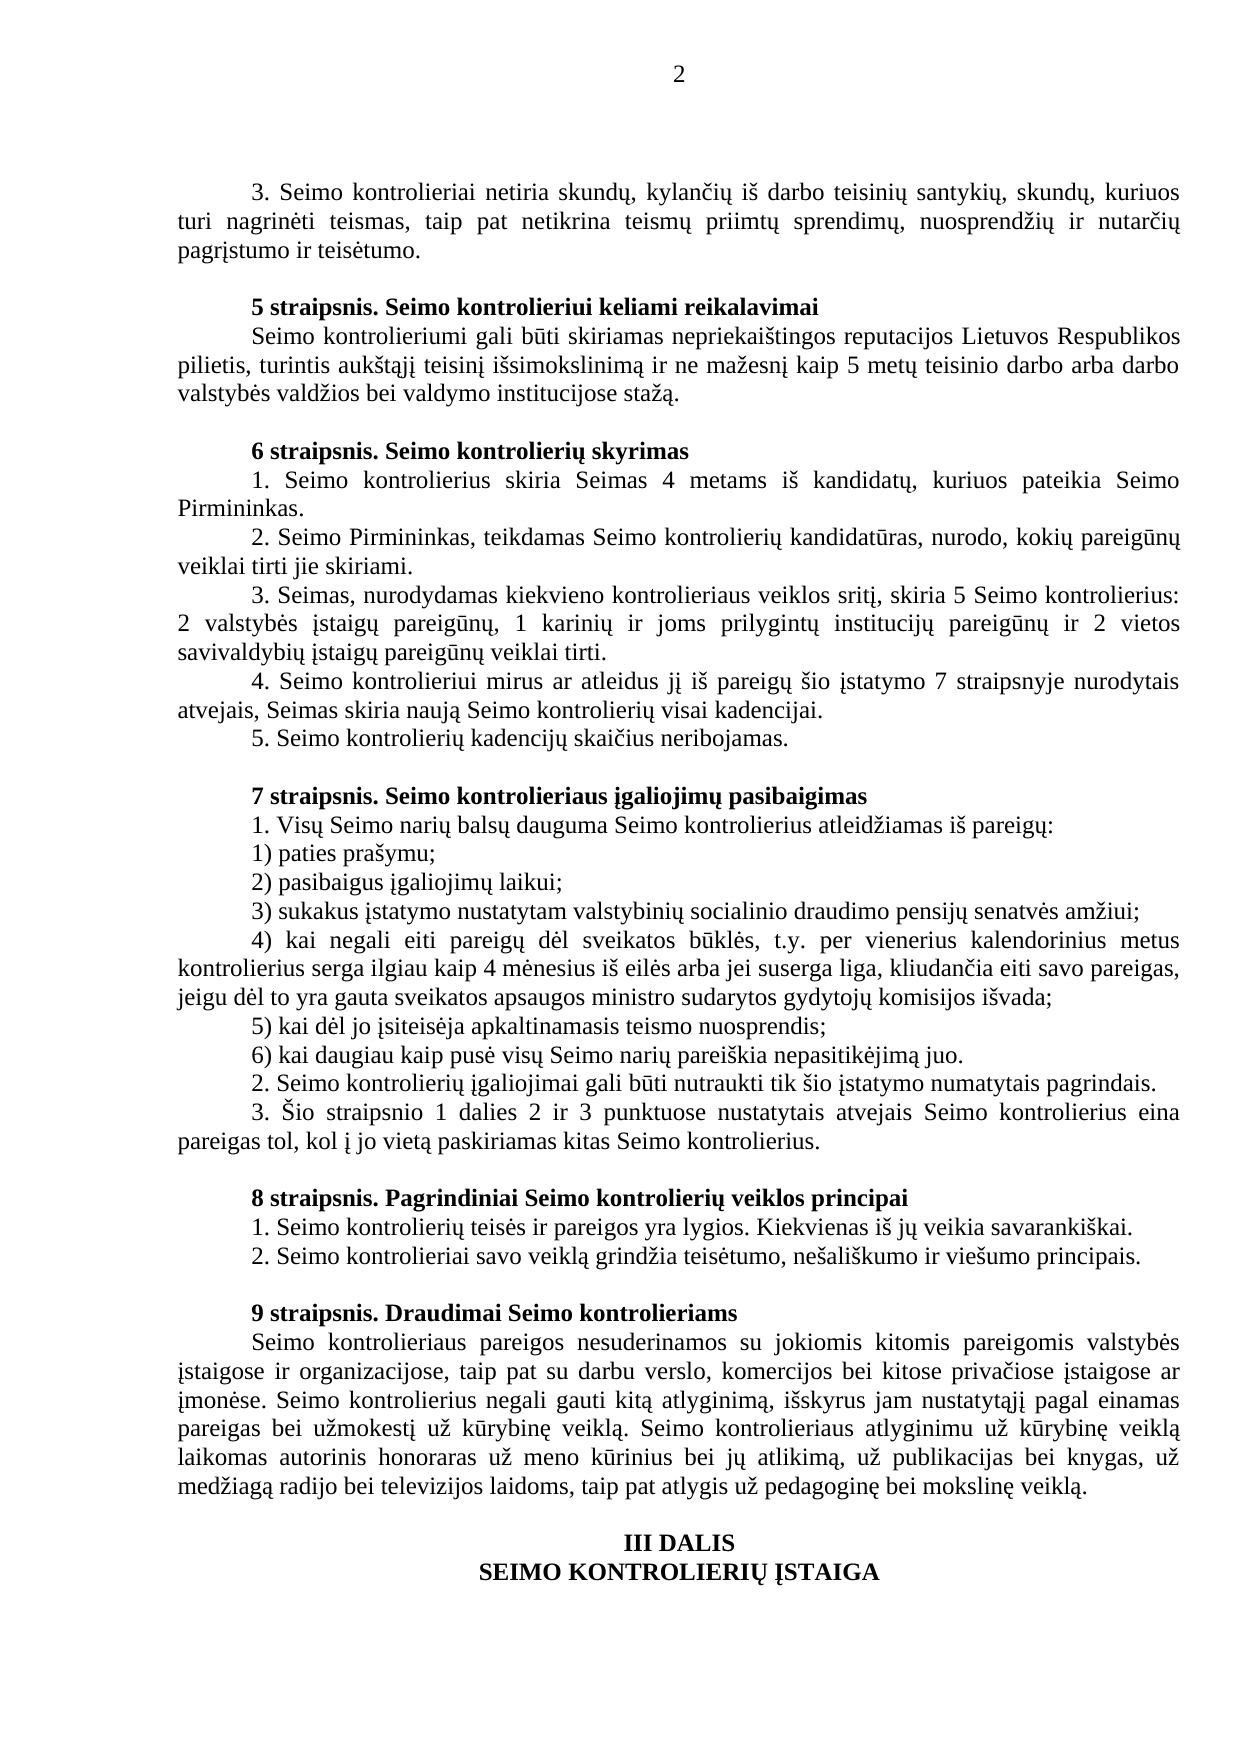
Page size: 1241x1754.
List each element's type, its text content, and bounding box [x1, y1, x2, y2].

text III DALIS [177, 1528, 1181, 1557]
text 3) sukakus įstatymo nustatytam valstybinių socialinio draudimo pensijų senatvės amžiui; [177, 896, 1181, 925]
text 2. Seimo kontrolierių įgaliojimai gali būti nutraukti tik šio įstatymo numatytais pagrindais. [177, 1068, 1181, 1097]
text Seimo kontrolieriaus pareigos nesuderinamos su jokiomis kitomis pareigomis valstybės įstaigose ir organizacijose, taip pat su darbu verslo, komercijos bei kitose privačiose įstaigose ar įmonėse. Seimo kontrolierius negali gauti kitą atlyginimą, išskyrus jam nustatytąjį pagal einamas pareigas bei užmokestį už kūrybinę veiklą. Seimo kontrolieriaus atlyginimu už kūrybinę veiklą laikomas autorinis honoraras už meno kūrinius bei jų atlikimą, už publikacijas bei knygas, už medžiagą radijo bei televizijos laidoms, taip pat atlygis už pedagoginę bei mokslinę veiklą. [177, 1327, 1181, 1500]
text 5 straipsnis. Seimo kontrolieriui keliami reikalavimai [177, 292, 1181, 321]
text Seimo kontrolieriumi gali būti skiriamas nepriekaištingos reputacijos Lietuvos Respublikos pilietis, turintis aukštąjį teisinį išsimokslinimą ir ne mažesnį kaip 5 metų teisinio darbo arba darbo valstybės valdžios bei valdymo institucijose stažą. [177, 321, 1181, 407]
text 3. Seimas, nurodydamas kiekvieno kontrolieriaus veiklos sritį, skiria 5 Seimo kontrolierius: 2 valstybės įstaigų pareigūnų, 1 karinių ir joms prilygintų institucijų pareigūnų ir 2 vietos savivaldybių įstaigų pareigūnų veiklai tirti. [177, 580, 1181, 666]
text 1) paties prašymu; [177, 838, 1181, 867]
text 5) kai dėl jo įsiteisėja apkaltinamasis teismo nuosprendis; [177, 1011, 1181, 1040]
text 5. Seimo kontrolierių kadencijų skaičius neribojamas. [177, 723, 1181, 752]
text 3. Seimo kontrolieriai netiria skundų, kylančių iš darbo teisinių santykių, skundų, kuriuos turi nagrinėti teismas, taip pat netikrina teismų priimtų sprendimų, nuosprendžių ir nutarčių pagrįstumo ir teisėtumo. [177, 177, 1181, 263]
text 6) kai daugiau kaip pusė visų Seimo narių pareiškia nepasitikėjimą juo. [177, 1040, 1181, 1068]
text 3. Šio straipsnio 1 dalies 2 ir 3 punktuose nustatytais atvejais Seimo kontrolierius eina pareigas tol, kol į jo vietą paskiriamas kitas Seimo kontrolierius. [177, 1097, 1181, 1155]
text 2. Seimo kontrolieriai savo veiklą grindžia teisėtumo, nešališkumo ir viešumo principais. [177, 1241, 1181, 1270]
text 4) kai negali eiti pareigų dėl sveikatos būklės, t.y. per vienerius kalendorinius metus kontrolierius serga ilgiau kaip 4 mėnesius iš eilės arba jei suserga liga, kliudančia eiti savo pareigas, jeigu dėl to yra gauta sveikatos apsaugos ministro sudarytos gydytojų komisijos išvada; [177, 925, 1181, 1011]
text 9 straipsnis. Draudimai Seimo kontrolieriams [177, 1298, 1181, 1327]
text 1. Seimo kontrolierių teisės ir pareigos yra lygios. Kiekvienas iš jų veikia savarankiškai. [177, 1212, 1181, 1241]
text 8 straipsnis. Pagrindiniai Seimo kontrolierių veiklos principai [177, 1183, 1181, 1212]
text 4. Seimo kontrolieriui mirus ar atleidus jį iš pareigų šio įstatymo 7 straipsnyje nurodytais atvejais, Seimas skiria naują Seimo kontrolierių visai kadencijai. [177, 666, 1181, 723]
text 2) pasibaigus įgaliojimų laikui; [177, 867, 1181, 896]
text 1. Visų Seimo narių balsų dauguma Seimo kontrolierius atleidžiamas iš pareigų: [177, 810, 1181, 838]
text 2. Seimo Pirmininkas, teikdamas Seimo kontrolierių kandidatūras, nurodo, kokių pareigūnų veiklai tirti jie skiriami. [177, 522, 1181, 580]
text SEIMO KONTROLIERIŲ ĮSTAIGA [177, 1557, 1181, 1586]
text 6 straipsnis. Seimo kontrolierių skyrimas [177, 436, 1181, 465]
text 1. Seimo kontrolierius skiria Seimas 4 metams iš kandidatų, kuriuos pateikia Seimo Pirmininkas. [177, 465, 1181, 522]
text 7 straipsnis. Seimo kontrolieriaus įgaliojimų pasibaigimas [177, 781, 1181, 810]
